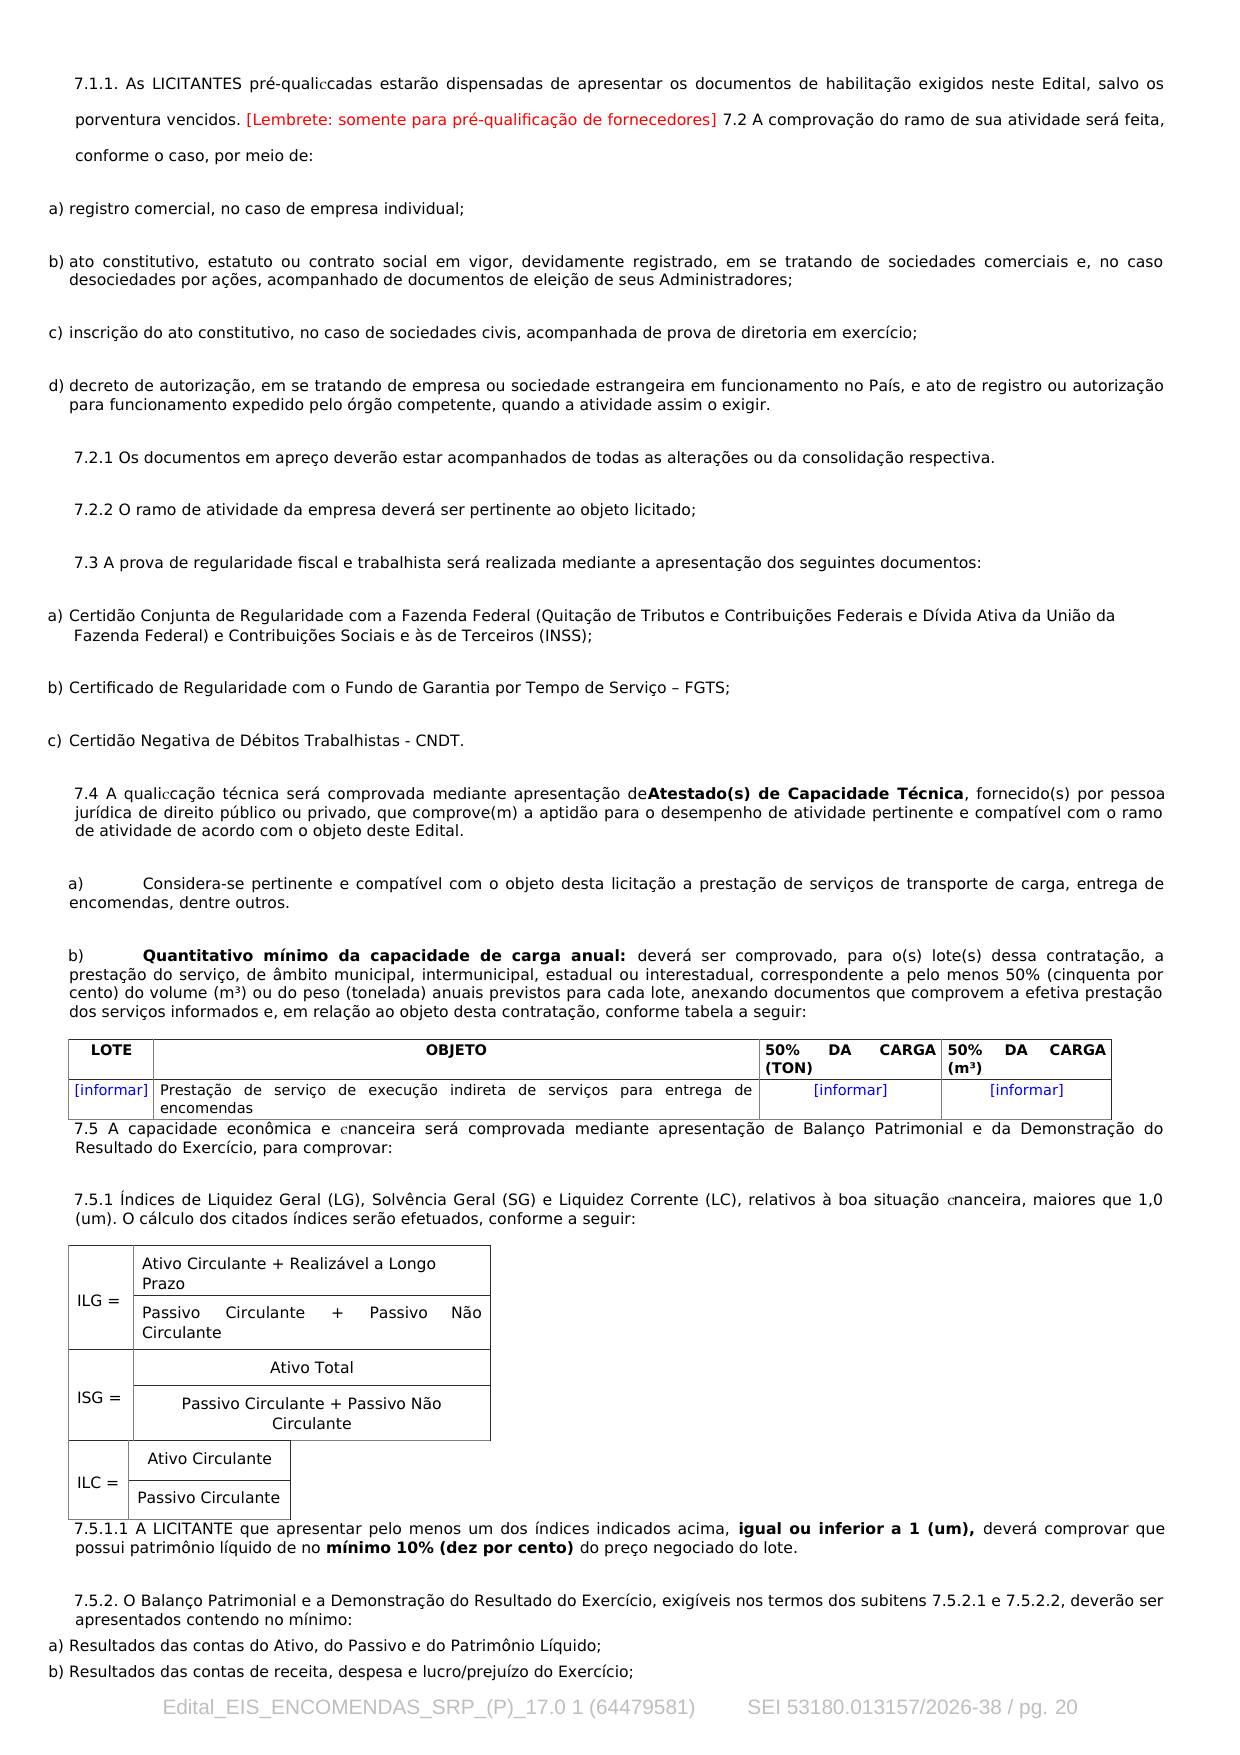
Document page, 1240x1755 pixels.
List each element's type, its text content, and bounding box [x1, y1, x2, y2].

list Resultados das contas do Ativo, do Passivo e do Patrimônio Líquido; [48, 1637, 1165, 1655]
text 7.2.1 Os documentos em apreço deverão estar acompanhados de todas as alterações ou da consolidação respectiva. [74, 448, 1165, 467]
list Certidão Negativa de Débitos Trabalhistas - CNDT. [47, 732, 1165, 750]
text Fazenda Federal) e Contribuições Sociais e às de Terceiros (INSS); [74, 626, 1165, 645]
list registro comercial, no caso de empresa individual; [48, 200, 1165, 218]
list Certidão Conjunta de Regularidade com a Fazenda Federal (Quitação de Tributos e Contribuições Federais e Dívida Ativa da União da [47, 607, 1165, 625]
table_header 50% DA CARGA (TON) [760, 1040, 941, 1079]
table_cell [informar] [942, 1080, 1111, 1119]
text 7.5.1 Índices de Liquidez Geral (LG), Solvência Geral (SG) e Liquidez Corrente (LC), relativos à boa situação nanceira, maiores que 1,0 (um). O cálculo dos citados índices serão efetuados, conforme a seguir: [74, 1191, 1165, 1228]
table_cell ILC = [69, 1441, 128, 1519]
table_cell Prestação de serviço de execução indireta de serviços para entrega de encomendas [154, 1080, 759, 1119]
text 7.2.2 O ramo de atividade da empresa deverá ser pertinente ao objeto licitado; [74, 501, 1165, 519]
list Quantitativo mínimo da capacidade de carga anual: deverá ser comprovado, para o(s) lote(s) dessa contratação, a prestação do serviço, de âmbito municipal, intermunicipal, estadual ou interestadual, correspondente a pelo menos 50% (cinquenta por cento) do volume (m³) ou do peso (tonelada) anuais previstos para cada lote, anexando documentos que comprovem a efetiva prestação dos serviços informados e, em relação ao objeto desta contratação, conforme tabela a seguir: [68, 947, 1165, 1021]
table_cell Ativo Total [134, 1350, 490, 1385]
table_cell Passivo Circulante + Passivo Não Circulante [134, 1296, 490, 1349]
table_header LOTE [69, 1040, 153, 1079]
table_cell [291, 1480, 490, 1519]
text 7.5.1.1 A LICITANTE que apresentar pelo menos um dos índices indicados acima, igual ou inferior a 1 (um), deverá comprovar que possui patrimônio líquido de no mínimo 10% (dez por cento) do preço negociado do lote. [74, 1520, 1165, 1557]
table_cell [informar] [69, 1080, 153, 1119]
list ato constitutivo, estatuto ou contrato social em vigor, devidamente registrado, em se tratando de sociedades comerciais e, no caso desociedades por ações, acompanhado de documentos de eleição de seus Administradores; [48, 253, 1165, 289]
table_header Ativo Circulante + Realizável a Longo Prazo [134, 1246, 490, 1294]
list decreto de autorização, em se tratando de empresa ou sociedade estrangeira em funcionamento no País, e ato de registro ou autorização para funcionamento expedido pelo órgão competente, quando a atividade assim o exigir. [48, 377, 1165, 414]
list Resultados das contas de receita, despesa e lucro/prejuízo do Exercício; [48, 1663, 1165, 1682]
table_header ILG = [69, 1246, 133, 1349]
table_cell Passivo Circulante [129, 1481, 290, 1519]
text 7.4 A qualicação técnica será comprovada mediante apresentação deAtestado(s) de Capacidade Técnica, fornecido(s) por pessoa jurídica de direito público ou privado, que comprove(m) a aptidão para o desempenho de atividade pertinente e compatível com o ramo de atividade de acordo com o objeto deste Edital. [74, 785, 1165, 841]
text 7.1.1. As LICITANTES pré-qualicadas estarão dispensadas de apresentar os documentos de habilitação exigidos neste Edital, salvo os porventura vencidos. [Lembrete: somente para pré-qualificação de fornecedores] 7.2 A comprovação do ramo de sua atividade será feita, conforme o caso, por meio de: [74, 75, 1165, 165]
list Considera-se pertinente e compatível com o objeto desta licitação a prestação de serviços de transporte de carga, entrega de encomendas, dentre outros. [68, 875, 1165, 912]
table_cell ISG = [69, 1350, 133, 1440]
list Certificado de Regularidade com o Fundo de Garantia por Tempo de Serviço – FGTS; [47, 679, 1165, 697]
text 7.5.2. O Balanço Patrimonial e a Demonstração do Resultado do Exercício, exigíveis nos termos dos subitens 7.5.2.1 e 7.5.2.2, deverão ser apresentados contendo no mínimo: [74, 1592, 1165, 1629]
table_cell Ativo Circulante [129, 1441, 290, 1479]
table_cell [informar] [760, 1080, 941, 1119]
text 7.3 A prova de regularidade fiscal e trabalhista será realizada mediante a apresentação dos seguintes documentos: [74, 554, 1165, 572]
text 7.5 A capacidade econômica e nanceira será comprovada mediante apresentação de Balanço Patrimonial e da Demonstração do Resultado do Exercício, para comprovar: [74, 1120, 1165, 1157]
list inscrição do ato constitutivo, no caso de sociedades civis, acompanhada de prova de diretoria em exercício; [48, 324, 1165, 342]
table_header OBJETO [154, 1040, 759, 1079]
table_header 50% DA CARGA (m³) [942, 1040, 1111, 1079]
table_cell Passivo Circulante + Passivo Não Circulante [134, 1386, 490, 1440]
table_cell [291, 1441, 490, 1479]
